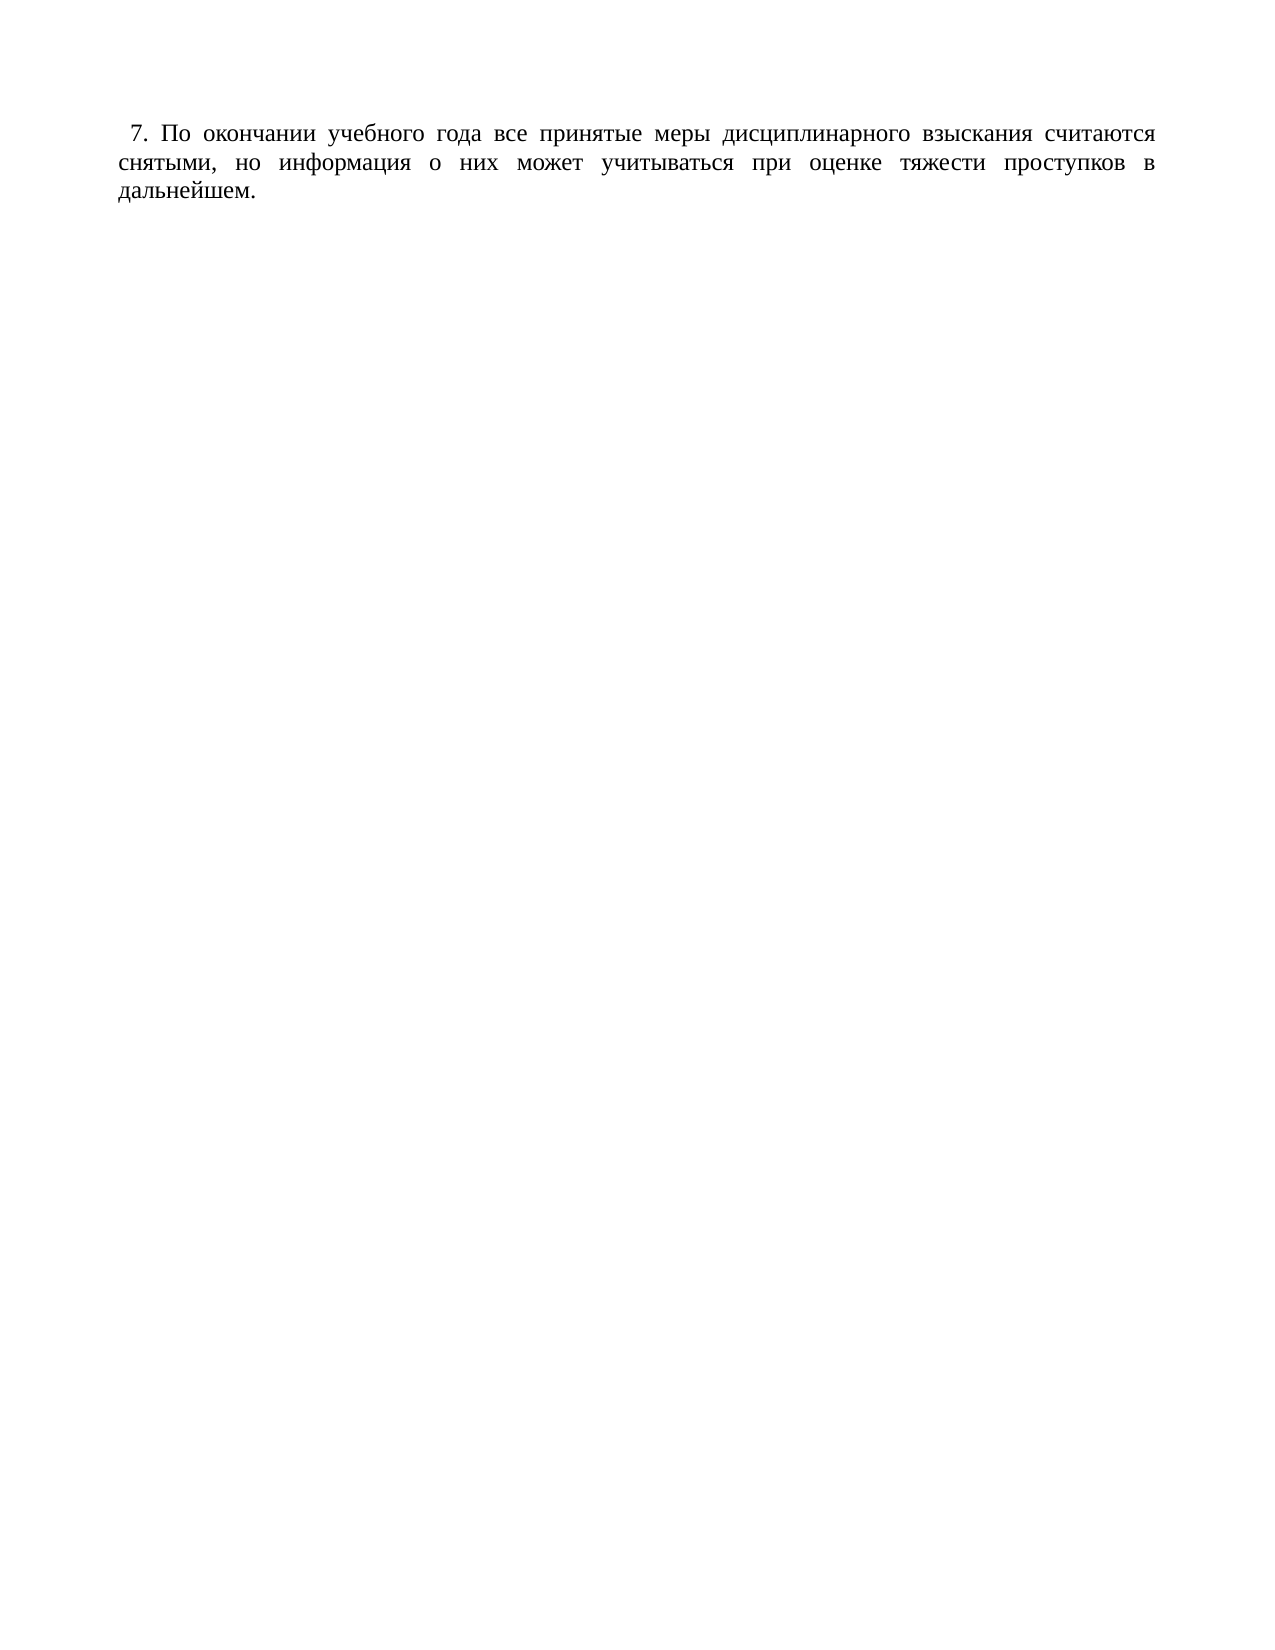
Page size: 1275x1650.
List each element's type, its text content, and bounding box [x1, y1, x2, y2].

text 7. По окончании учебного года все принятые меры дисциплинарного взыскания считаются снятыми, но информация о них может учитываться при оценке тяжести проступков в дальнейшем. [118, 118, 1157, 204]
